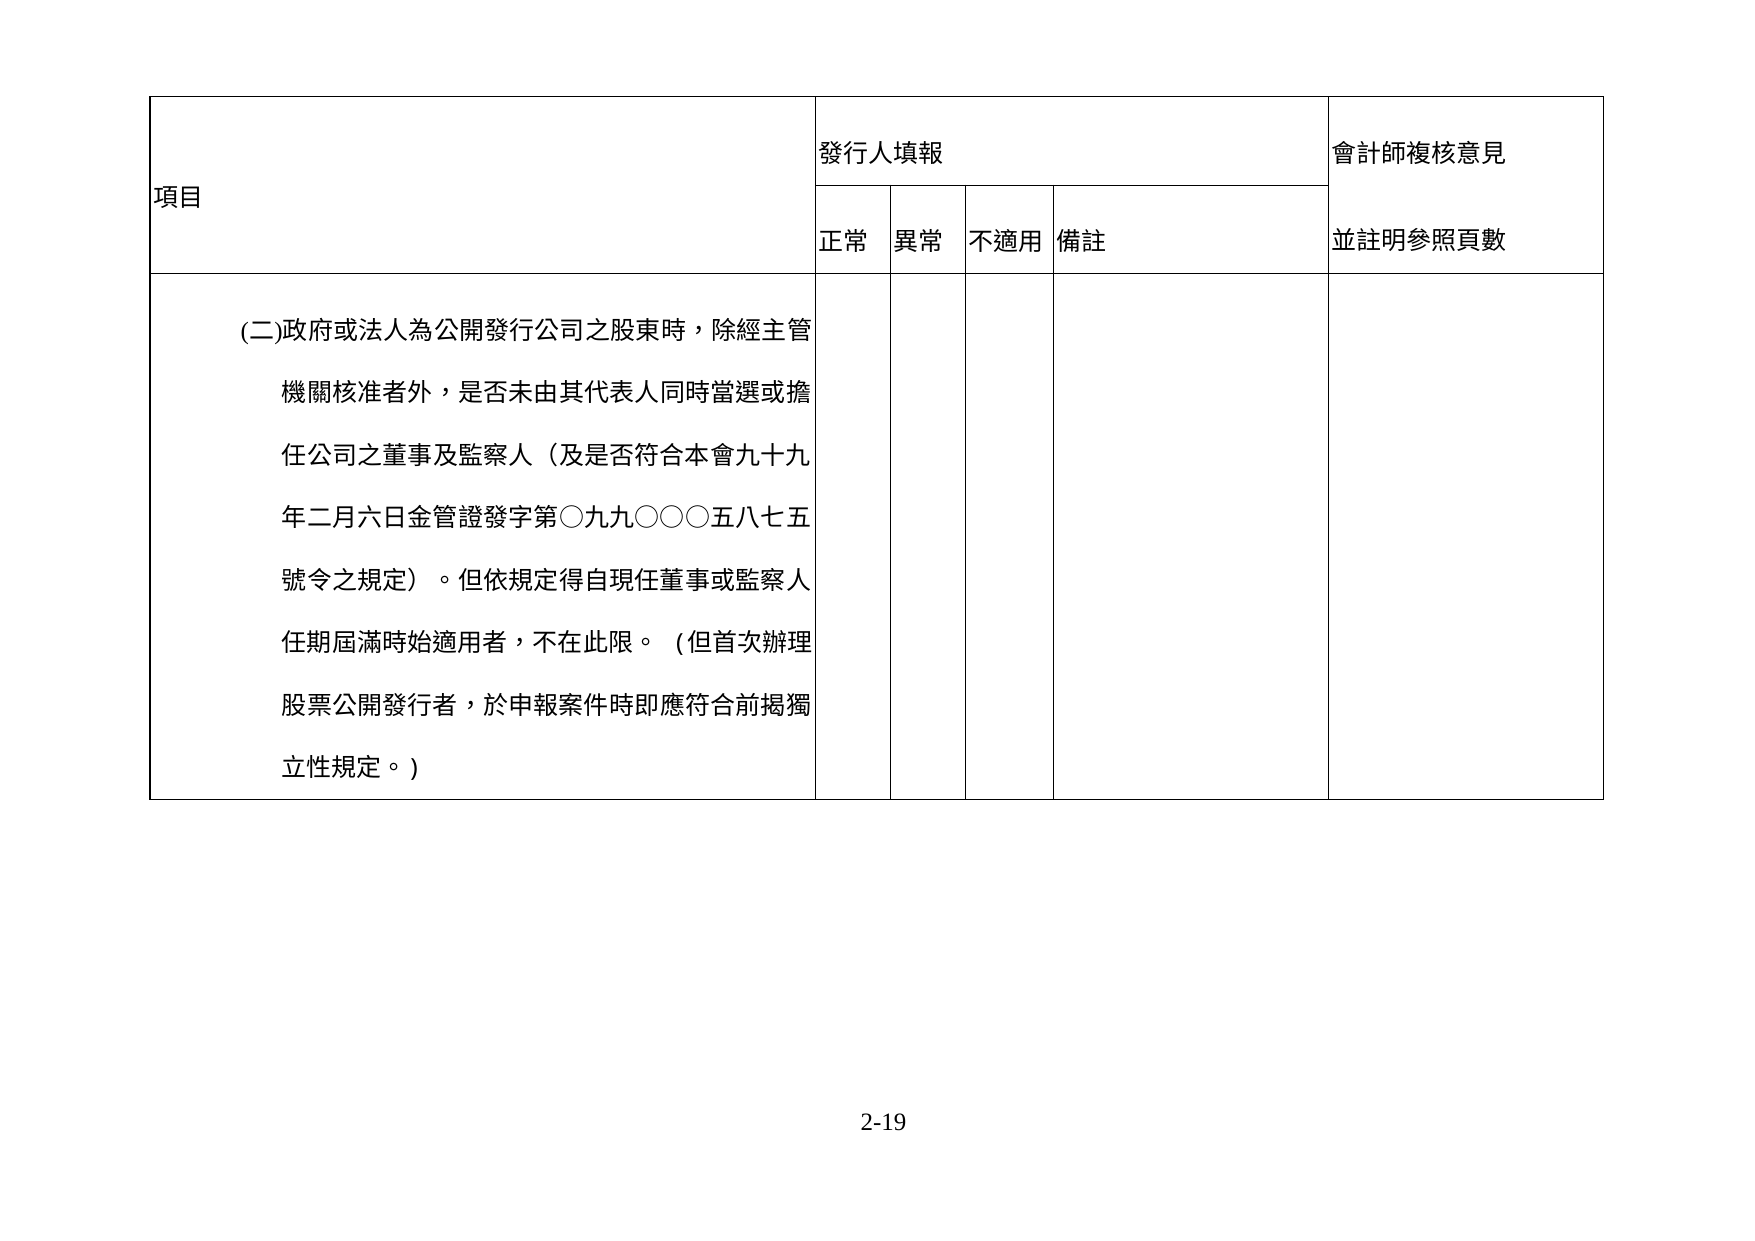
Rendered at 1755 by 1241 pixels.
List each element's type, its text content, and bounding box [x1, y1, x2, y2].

table_cell 異常 [891, 186, 965, 273]
table_header 項目 [151, 97, 815, 273]
table_cell 不適用 [966, 186, 1053, 273]
table_header 會計師複核意見 並註明參照頁數 [1329, 97, 1603, 273]
table_header 發行人填報 [816, 97, 1328, 184]
table_cell [891, 274, 965, 799]
table_cell (二)政府或法人為公開發行公司之股東時，除經主管機關核准者外，是否未由其代表人同時當選或擔任公司之董事及監察人（及是否符合本會九十九年二月六日金管證發字第○九九○○○五八七五號令之規定）。但依規定得自現任董事或監察人任期屆滿時始適用者，不在此限。 (但首次辦理股票公開發行者，於申報案件時即應符合前揭獨立性規定。) [151, 274, 815, 799]
table_cell [816, 274, 890, 799]
table_cell [966, 274, 1053, 799]
table_cell 備註 [1054, 186, 1328, 273]
table_cell [1054, 274, 1328, 799]
table_cell [1329, 274, 1603, 799]
table_cell 正常 [816, 186, 890, 273]
